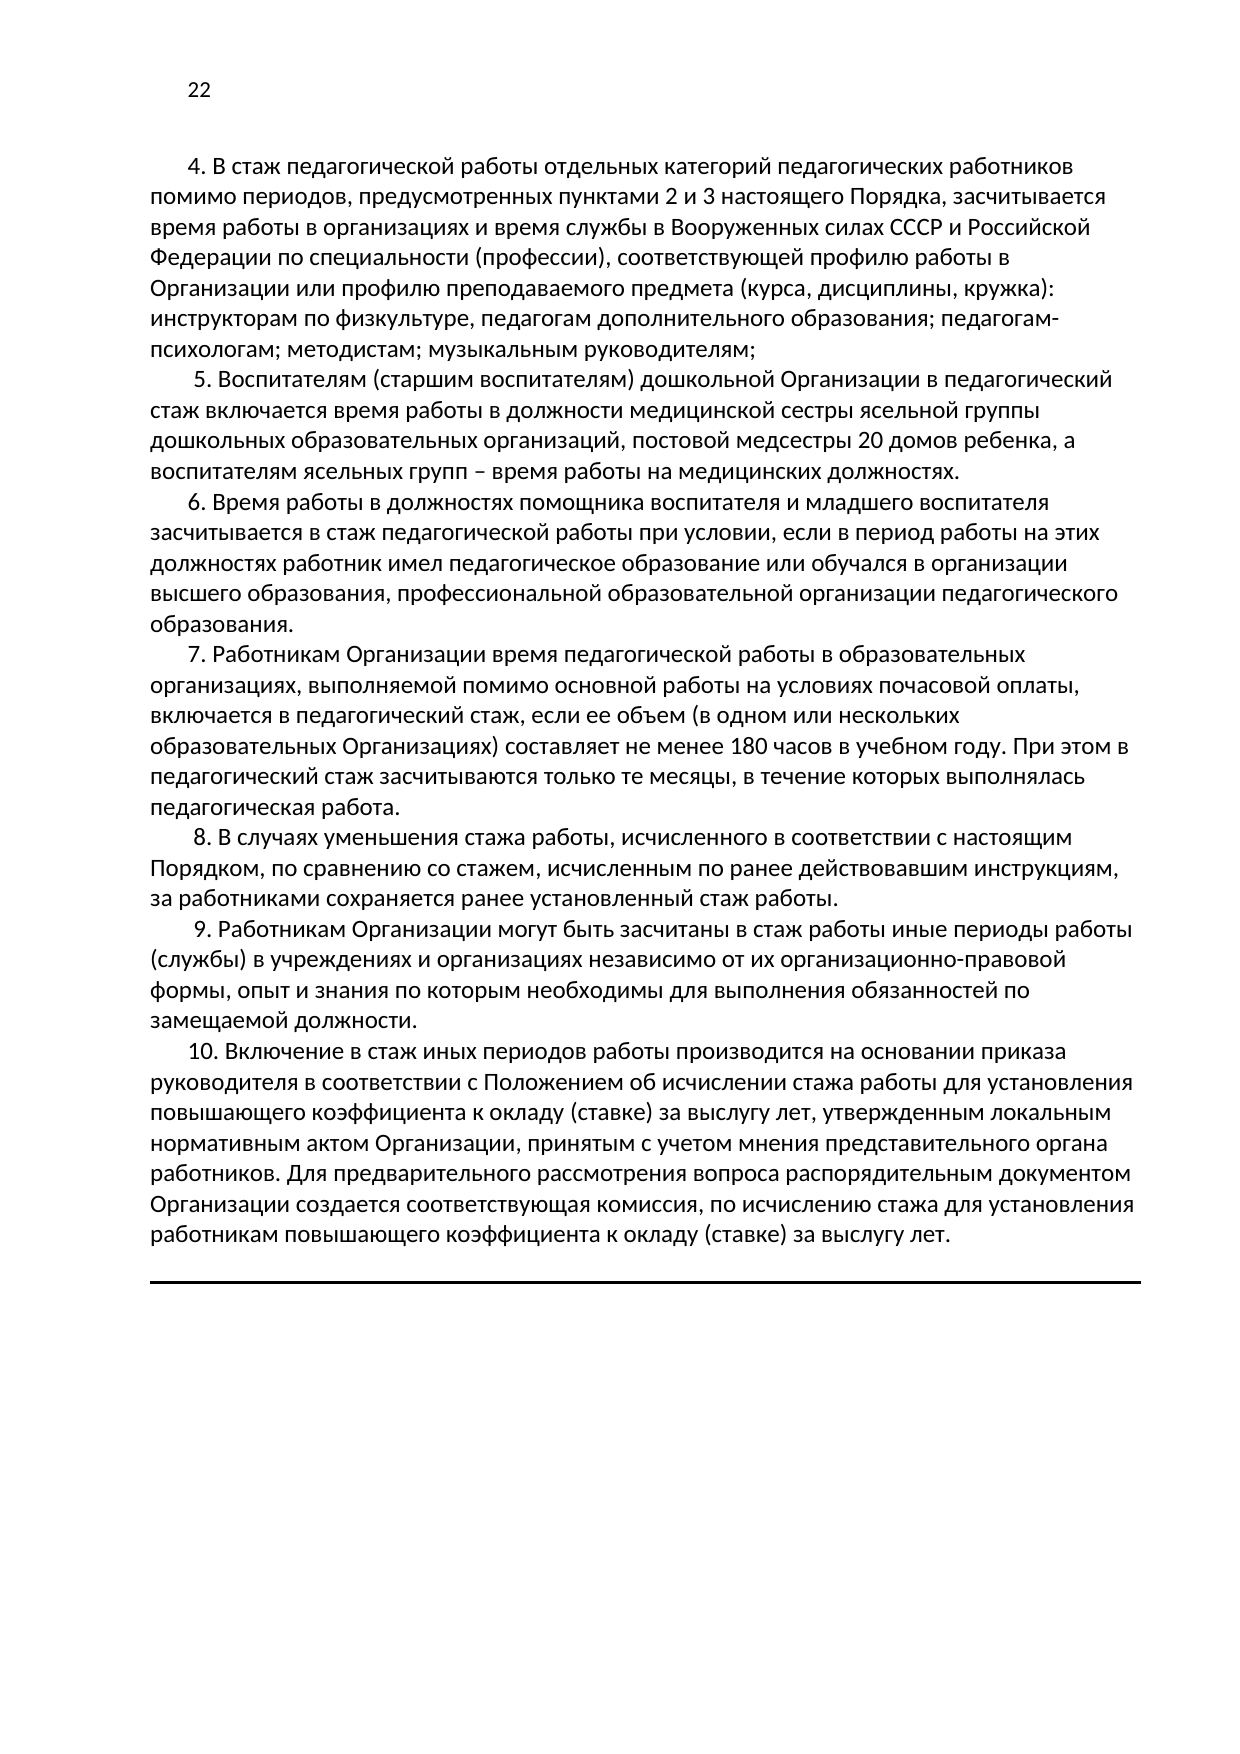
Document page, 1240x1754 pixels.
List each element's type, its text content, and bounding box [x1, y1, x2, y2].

text 9. Работникам Организации могут быть засчитаны в стаж работы иные периоды работы (службы) в учреждениях и организациях независимо от их организационно-правовой формы, опыт и знания по которым необходимы для выполнения обязанностей по замещаемой должности. [150, 913, 1141, 1035]
table_header [139, 1432, 562, 1656]
text 5. Воспитателям (старшим воспитателям) дошкольной Организации в педагогический стаж включается время работы в должности медицинской сестры ясельной группы дошкольных образовательных организаций, постовой медсестры 20 домов ребенка, а воспитателям ясельных групп – время работы на медицинских должностях. [150, 364, 1141, 486]
text 10. Включение в стаж иных периодов работы производится на основании приказа руководителя в соответствии с Положением об исчислении стажа работы для установления повышающего коэффициента к окладу (ставке) за выслугу лет, утвержденным локальным нормативным актом Организации, принятым с учетом мнения представительного органа работников. Для предварительного рассмотрения вопроса распорядительным документом Организации создается соответствующая комиссия, по исчислению стажа для установления работникам повышающего коэффициента к окладу (ставке) за выслугу лет. [150, 1035, 1141, 1249]
text 8. В случаях уменьшения стажа работы, исчисленного в соответствии с настоящим Порядком, по сравнению со стажем, исчисленным по ранее действовавшим инструкциям, за работниками сохраняется ранее установленный стаж работы. [150, 821, 1141, 913]
text 4. В стаж педагогической работы отдельных категорий педагогических работников помимо периодов, предусмотренных пунктами 2 и 3 настоящего Порядка, засчитывается время работы в организациях и время службы в Вооруженных силах СССР и Российской Федерации по специальности (профессии), соответствующей профилю работы в Организации или профилю преподаваемого предмета (курса, дисциплины, кружка): инструкторам по физкультуре, педагогам дополнительного образования; педагогам-психологам; методистам; музыкальным руководителям; [150, 150, 1141, 364]
text 7. Работникам Организации время педагогической работы в образовательных организациях, выполняемой помимо основной работы на условиях почасовой оплаты, включается в педагогический стаж, если ее объем (в одном или нескольких образовательных Организациях) составляет не менее 180 часов в учебном году. При этом в педагогический стаж засчитываются только те месяцы, в течение которых выполнялась педагогическая работа. [150, 638, 1141, 821]
text 6. Время работы в должностях помощника воспитателя и младшего воспитателя засчитывается в стаж педагогической работы при условии, если в период работы на этих должностях работник имел педагогическое образование или обучался в организации высшего образования, профессиональной образовательной организации педагогического образования. [150, 486, 1141, 638]
table_header [563, 1432, 1136, 1656]
